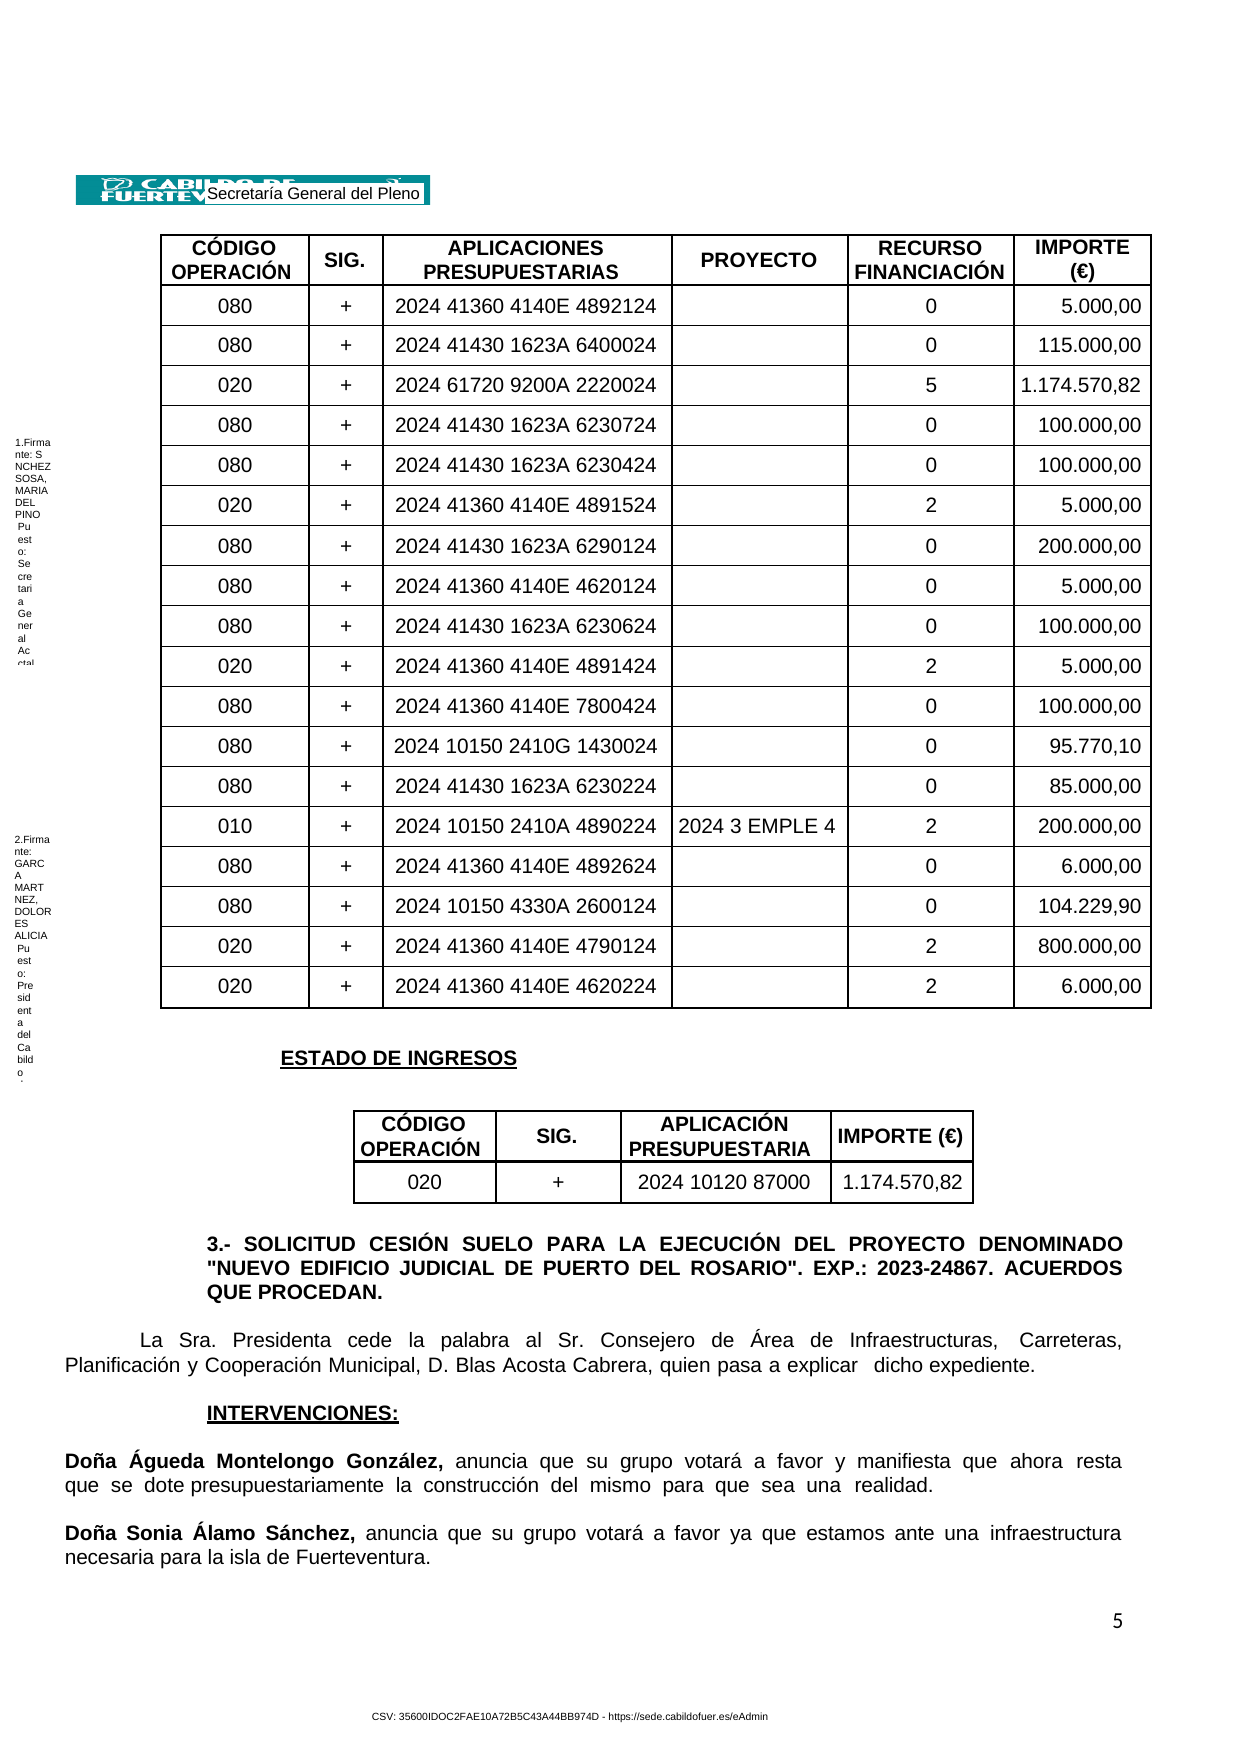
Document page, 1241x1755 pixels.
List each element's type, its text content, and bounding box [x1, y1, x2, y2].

table_cell 1.174.570,82 [832, 1163, 972, 1202]
table_cell 2024 41430 1623A 6290124 [384, 526, 671, 565]
table_cell 1.174.570,82 [1015, 366, 1150, 405]
table_cell 200.000,00 [1015, 807, 1150, 846]
table_cell + [310, 727, 382, 766]
table_cell 2024 41360 4140E 4892124 [384, 286, 671, 325]
table_cell + [310, 927, 382, 966]
table_cell 2024 41360 4140E 4790124 [384, 927, 671, 966]
text 2.Firmante: GARC A MART NEZ, DOLORES ALICIA [14, 834, 52, 942]
table_header SIG. [310, 236, 382, 284]
table_cell 2024 10150 4330A 2600124 [384, 887, 671, 926]
table_cell 020 [162, 486, 308, 525]
table_cell 2 [849, 807, 1013, 846]
table_cell 2024 10120 87000 [622, 1163, 830, 1202]
table_header CÓDIGO OPERACIÓN [162, 236, 308, 284]
table_cell 2024 41360 4140E 4892624 [384, 847, 671, 886]
table_cell + [310, 847, 382, 886]
table_cell 800.000,00 [1015, 927, 1150, 966]
table_header RECURSO FINANCIACIÓN [849, 236, 1013, 284]
table_cell [673, 526, 847, 565]
table_cell + [310, 887, 382, 926]
table_cell + [310, 286, 382, 325]
table_cell [673, 566, 847, 605]
table_cell 080 [162, 767, 308, 806]
table_cell + [497, 1163, 620, 1202]
table_cell 100.000,00 [1015, 687, 1150, 726]
table_cell 0 [849, 526, 1013, 565]
table_cell 6.000,00 [1015, 847, 1150, 886]
table_cell 2024 61720 9200A 2220024 [384, 366, 671, 405]
table_cell 2024 41360 4140E 4620124 [384, 566, 671, 605]
table_cell [673, 847, 847, 886]
table_cell + [310, 687, 382, 726]
table_cell 020 [162, 366, 308, 405]
table_cell + [310, 606, 382, 646]
table_cell 2024 41360 4140E 4891424 [384, 647, 671, 686]
table_cell 104.229,90 [1015, 887, 1150, 926]
text 1.Firmante: S NCHEZ SOSA,MARIA DEL PINO [15, 436, 52, 520]
table_cell 2024 10150 2410A 4890224 [384, 807, 671, 846]
table_cell 080 [162, 887, 308, 926]
picture [366, 1708, 957, 1725]
table_cell 020 [162, 967, 308, 1007]
table_cell 2 [849, 927, 1013, 966]
table_cell + [310, 526, 382, 565]
table_cell 2 [849, 967, 1013, 1007]
table_cell 5.000,00 [1015, 486, 1150, 525]
table_cell + [310, 486, 382, 525]
table_header SIG. [497, 1112, 620, 1160]
table_cell 5.000,00 [1015, 647, 1150, 686]
text 3.- SOLICITUD CESIÓN SUELO PARA LA EJECUCIÓN DEL PROYECTO DENOMINADO "NUEVO EDIFICIO JUDICIAL DE PUERTO DEL ROSARIO". EXP.: 2023-24867. ACUERDOS QUE PROCEDAN. [207, 1232, 1123, 1304]
table_cell 100.000,00 [1015, 606, 1150, 646]
subtitle INTERVENCIONES: [207, 1400, 1241, 1424]
table_cell + [310, 967, 382, 1007]
table_cell 2024 41430 1623A 6230624 [384, 606, 671, 646]
table_cell [673, 286, 847, 325]
table_cell 5.000,00 [1015, 566, 1150, 605]
table_cell + [310, 767, 382, 806]
table_cell 080 [162, 847, 308, 886]
table_cell 0 [849, 446, 1013, 485]
table_header CÓDIGO OPERACIÓN [355, 1112, 495, 1160]
table_cell 010 [162, 807, 308, 846]
table_cell 020 [162, 927, 308, 966]
table_cell 115.000,00 [1015, 326, 1150, 365]
table_cell [673, 606, 847, 646]
table_header PROYECTO [673, 236, 847, 284]
table_cell [673, 767, 847, 806]
table_cell [673, 687, 847, 726]
table_cell 080 [162, 727, 308, 766]
table_cell 2024 41360 4140E 4620224 [384, 967, 671, 1007]
table_cell 0 [849, 286, 1013, 325]
text Doña Águeda Montelongo González, anuncia que su grupo votará a favor y manifiesta que ahora resta que se dote presupuestariamente la construcción del mismo para que sea una realidad. [64, 1448, 1123, 1497]
table_header IMPORTE (€) [1015, 236, 1150, 284]
table_cell 0 [849, 727, 1013, 766]
table_cell + [310, 446, 382, 485]
table_cell + [310, 566, 382, 605]
table_cell 080 [162, 406, 308, 445]
table_cell 2 [849, 486, 1013, 525]
table_cell 200.000,00 [1015, 526, 1150, 565]
table_cell [673, 366, 847, 405]
table_cell 020 [355, 1163, 495, 1202]
table_cell 100.000,00 [1015, 406, 1150, 445]
table_cell + [310, 647, 382, 686]
table_cell 2024 41430 1623A 6230424 [384, 446, 671, 485]
table_cell [673, 647, 847, 686]
table_cell + [310, 807, 382, 846]
table_cell 080 [162, 286, 308, 325]
table_cell 2024 41360 4140E 7800424 [384, 687, 671, 726]
table_cell [673, 887, 847, 926]
table_cell 0 [849, 406, 1013, 445]
table_cell [673, 486, 847, 525]
table_cell + [310, 326, 382, 365]
text La Sra. Presidenta cede la palabra al Sr. Consejero de Área de Infraestructuras, Carreteras, Planificación y Cooperación Municipal, D. Blas Acosta Cabrera, quien pasa a explicar dicho expediente. [64, 1328, 1123, 1377]
table_cell 2024 41430 1623A 6400024 [384, 326, 671, 365]
table_cell [673, 967, 847, 1007]
table_cell 2024 41430 1623A 6230724 [384, 406, 671, 445]
table_header APLICACIONES PRESUPUESTARIAS [384, 236, 671, 284]
table_cell [673, 326, 847, 365]
table_cell [673, 406, 847, 445]
table_cell 5 [849, 366, 1013, 405]
table_cell 2024 41360 4140E 4891524 [384, 486, 671, 525]
text Puesto: Secretaria General Acctal. del Pleno Fecha Firma: 06/09/2024 13:37:03 [18, 521, 35, 665]
table_cell 2024 3 EMPLE 4 [673, 807, 847, 846]
table_cell 2024 10150 2410G 1430024 [384, 727, 671, 766]
table_cell 100.000,00 [1015, 446, 1150, 485]
picture [75, 175, 431, 205]
table_cell 6.000,00 [1015, 967, 1150, 1007]
table_cell + [310, 366, 382, 405]
table_cell 0 [849, 847, 1013, 886]
table_cell 080 [162, 566, 308, 605]
table_header IMPORTE (€) [832, 1112, 972, 1160]
table_cell [673, 446, 847, 485]
table_cell [673, 727, 847, 766]
table_cell 080 [162, 526, 308, 565]
table_cell 0 [849, 606, 1013, 646]
table_cell 080 [162, 687, 308, 726]
table_cell 080 [162, 446, 308, 485]
table_cell 0 [849, 326, 1013, 365]
table_cell 0 [849, 566, 1013, 605]
table_cell 020 [162, 647, 308, 686]
table_cell [673, 927, 847, 966]
table_cell 080 [162, 326, 308, 365]
subtitle 5 [64, 1606, 1123, 1634]
table_cell 0 [849, 687, 1013, 726]
table_cell 2 [849, 647, 1013, 686]
table_cell 5.000,00 [1015, 286, 1150, 325]
text Puesto: Presidenta del Cabildo de Fuerteventura Fecha Firma: 06/09/2024 13:48:27 [17, 942, 34, 1082]
table_cell 0 [849, 887, 1013, 926]
table_header APLICACIÓN PRESUPUESTARIA [622, 1112, 830, 1160]
table_cell 95.770,10 [1015, 727, 1150, 766]
text Doña Sonia Álamo Sánchez, anuncia que su grupo votará a favor ya que estamos ante una infraestructura necesaria para la isla de Fuerteventura. [64, 1521, 1123, 1569]
table_cell 080 [162, 606, 308, 646]
table_cell 2024 41430 1623A 6230224 [384, 767, 671, 806]
table_cell 85.000,00 [1015, 767, 1150, 806]
table_cell 0 [849, 767, 1013, 806]
subtitle ESTADO DE INGRESOS [280, 1046, 1241, 1070]
table_cell + [310, 406, 382, 445]
